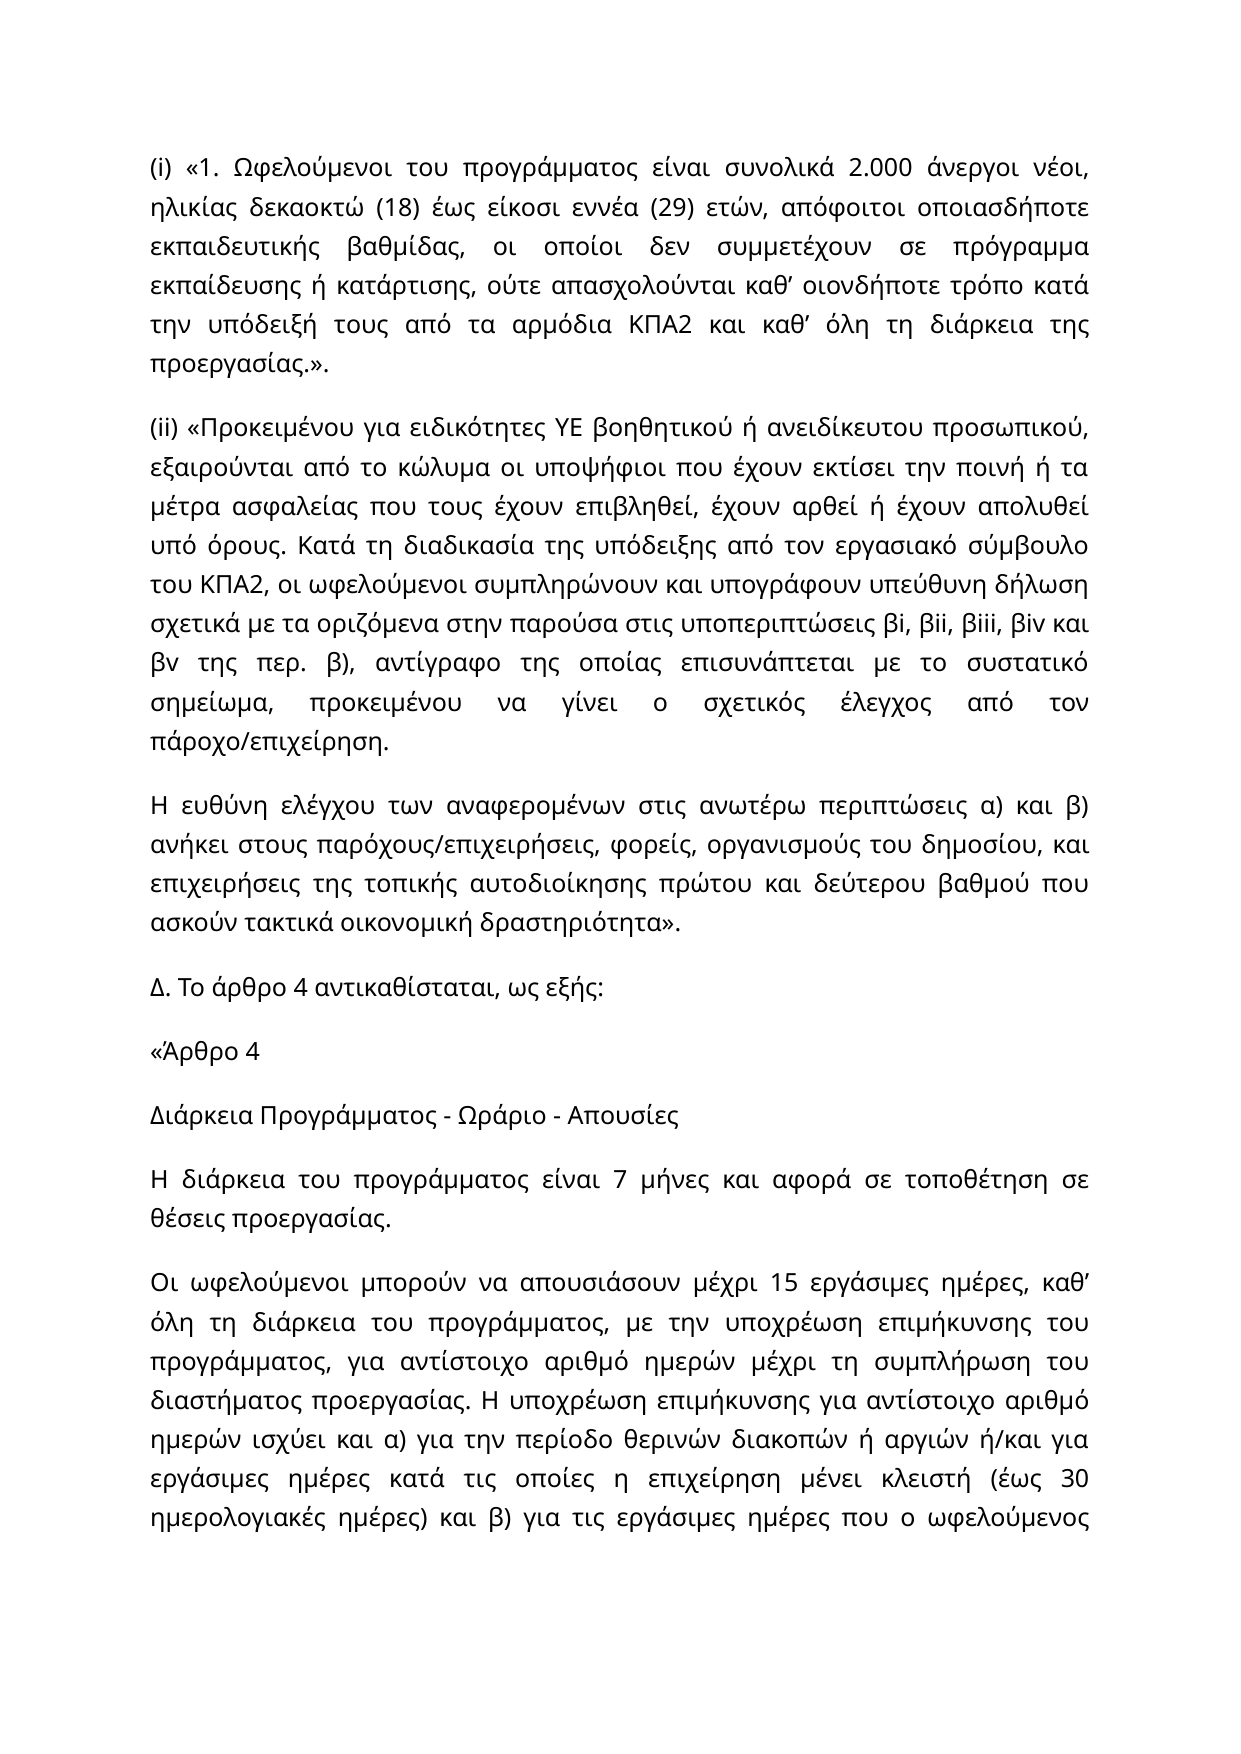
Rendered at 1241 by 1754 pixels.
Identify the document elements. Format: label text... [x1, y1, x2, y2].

text (ii) «Προκειμένου για ειδικότητες ΥΕ βοηθητικού ή ανειδίκευτου προσωπικού, εξαιρούνται από το κώλυμα οι υποψήφιοι που έχουν εκτίσει την ποινή ή τα μέτρα ασφαλείας που τους έχουν επιβληθεί, έχουν αρθεί ή έχουν απολυθεί υπό όρους. Κατά τη διαδικασία της υπόδειξης από τον εργασιακό σύμβουλο του ΚΠΑ2, οι ωφελούμενοι συμπληρώνουν και υπογράφουν υπεύθυνη δήλωση σχετικά με τα οριζόμενα στην παρούσα στις υποπεριπτώσεις βi, βii, βiii, βiv και βv της περ. β), αντίγραφο της οποίας επισυνάπτεται με το συστατικό σημείωμα, προκειμένου να γίνει ο σχετικός έλεγχος από τον πάροχο/επιχείρηση. [150, 410, 1090, 757]
text Οι ωφελούμενοι μπορούν να απουσιάσουν μέχρι 15 εργάσιμες ημέρες, καθ’ όλη τη διάρκεια του προγράμματος, με την υποχρέωση επιμήκυνσης του προγράμματος, για αντίστοιχο αριθμό ημερών μέχρι τη συμπλήρωση του διαστήματος προεργασίας. Η υποχρέωση επιμήκυνσης για αντίστοιχο αριθμό ημερών ισχύει και α) για την περίοδο θερινών διακοπών ή αργιών ή/και για εργάσιμες ημέρες κατά τις οποίες η επιχείρηση μένει κλειστή (έως 30 ημερολογιακές ημέρες) και β) για τις εργάσιμες ημέρες που ο ωφελούμενος [150, 1265, 1090, 1534]
text Η ευθύνη ελέγχου των αναφερομένων στις ανωτέρω περιπτώσεις α) και β) ανήκει στους παρόχους/επιχειρήσεις, φορείς, οργανισμούς του δημοσίου, και επιχειρήσεις της τοπικής αυτοδιοίκησης πρώτου και δεύτερου βαθμού που ασκούν τακτικά οικονομική δραστηριότητα». [150, 787, 1090, 939]
text «Άρθρο 4 [150, 1033, 1090, 1067]
text Διάρκεια Προγράμματος - Ωράριο - Απουσίες [150, 1097, 1090, 1132]
text Η διάρκεια του προγράμματος είναι 7 μήνες και αφορά σε τοποθέτηση σε θέσεις προεργασίας. [150, 1162, 1090, 1235]
text Δ. Το άρθρο 4 αντικαθίσταται, ως εξής: [150, 969, 1090, 1003]
text (i) «1. Ωφελούμενοι του προγράμματος είναι συνολικά 2.000 άνεργοι νέοι, ηλικίας δεκαοκτώ (18) έως είκοσι εννέα (29) ετών, απόφοιτοι οποιασδήποτε εκπαιδευτικής βαθμίδας, οι οποίοι δεν συμμετέχουν σε πρόγραμμα εκπαίδευσης ή κατάρτισης, ούτε απασχολούνται καθ’ οιονδήποτε τρόπο κατά την υπόδειξή τους από τα αρμόδια ΚΠΑ2 και καθ’ όλη τη διάρκεια της προεργασίας.». [150, 150, 1090, 380]
